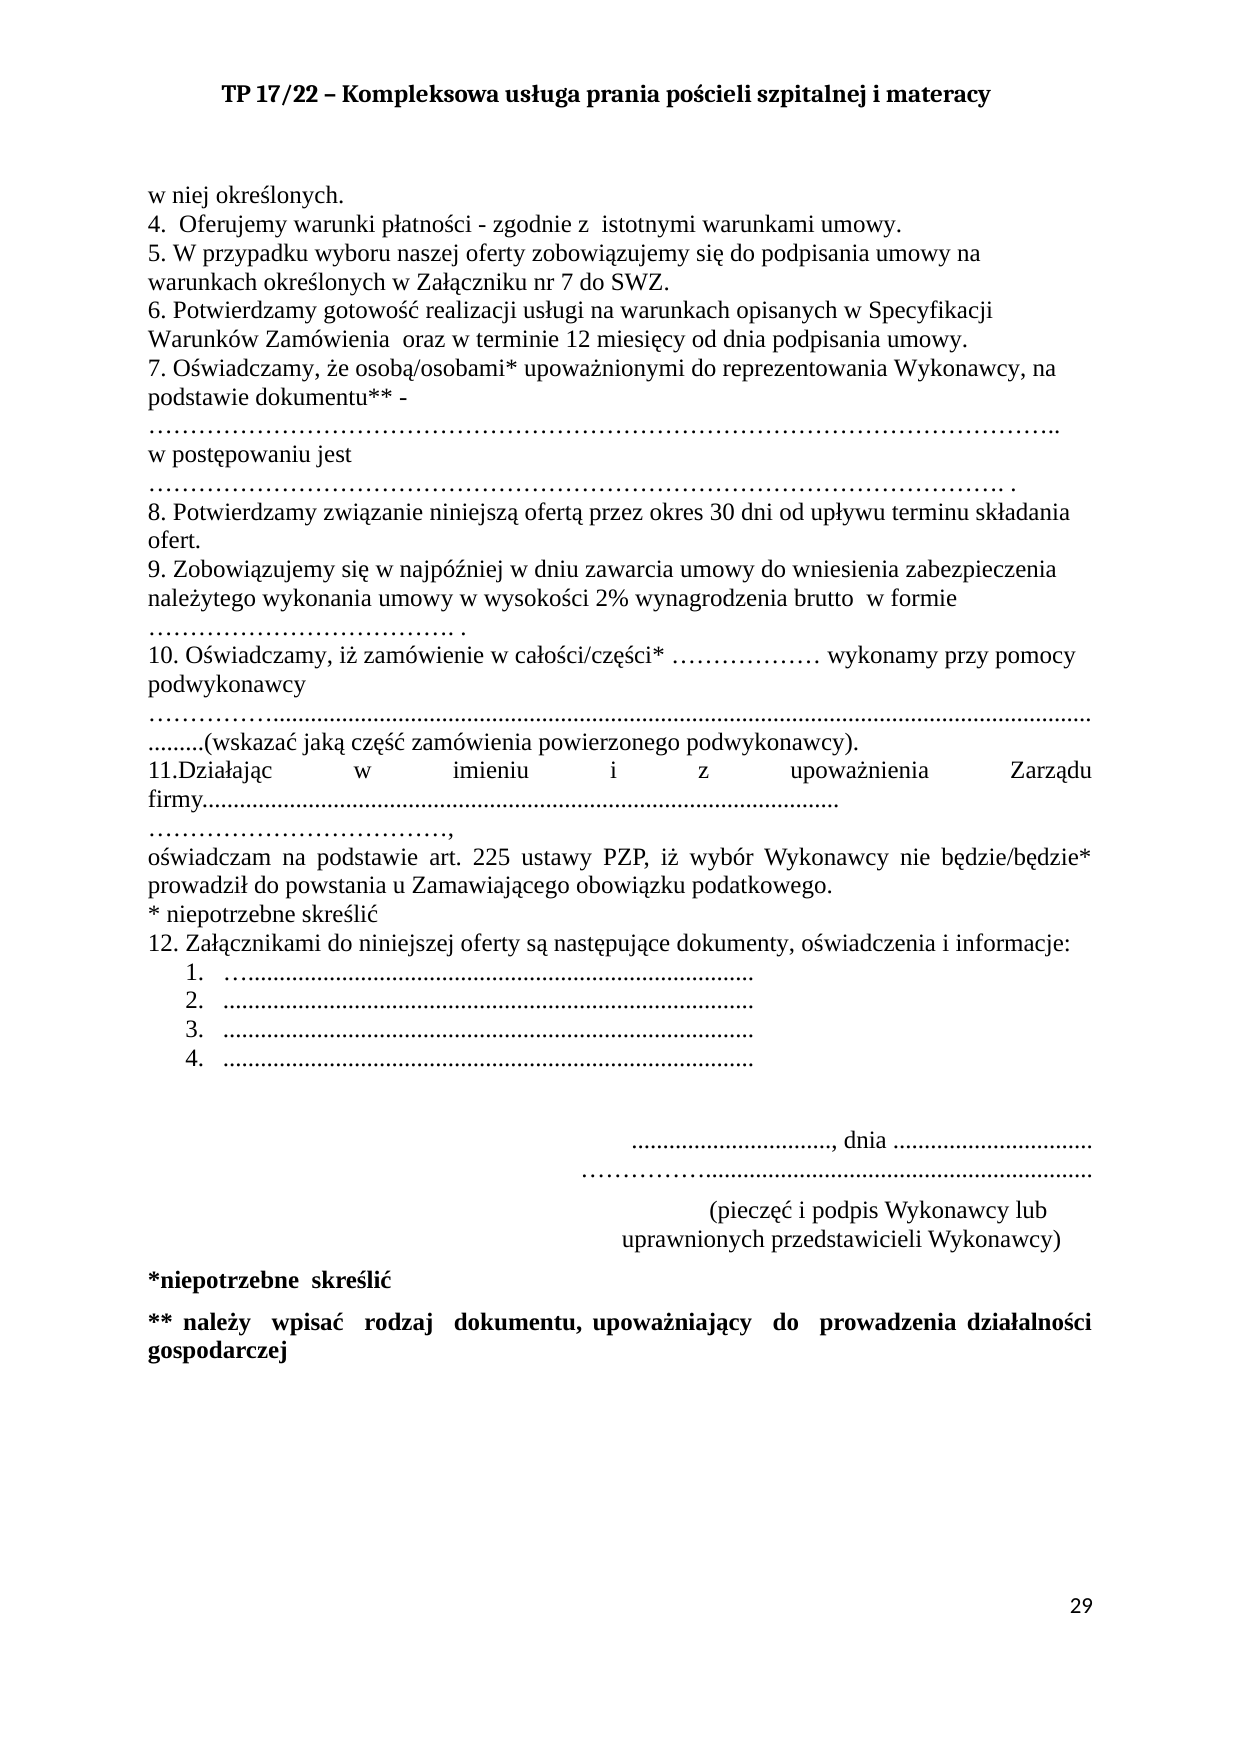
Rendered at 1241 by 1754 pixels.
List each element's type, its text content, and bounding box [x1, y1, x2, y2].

list ..................................................................................... [185, 1014, 1093, 1043]
list …................................................................................. [185, 957, 1093, 985]
text 10. Oświadczamy, iż zamówienie w całości/części* ……………… wykonamy przy pomocy podwykonawcy ……………............................................................................................................................................(wskazać jaką część zamówienia powierzonego podwykonawcy). [148, 640, 1093, 755]
text oświadczam na podstawie art. 225 ustawy PZP, iż wybór Wykonawcy nie będzie/będzie* prowadził do powstania u Zamawiającego obowiązku podatkowego. [148, 842, 1093, 899]
text 9. Zobowiązujemy się w najpóźniej w dniu zawarcia umowy do wniesienia zabezpieczenia należytego wykonania umowy w wysokości 2% wynagrodzenia brutto w formie ………………………………. . [148, 554, 1093, 640]
text 6. Potwierdzamy gotowość realizacji usługi na warunkach opisanych w Specyfikacji Warunków Zamówienia oraz w terminie 12 miesięcy od dnia podpisania umowy. 7. Oświadczamy, że osobą/osobami* upoważnionymi do reprezentowania Wykonawcy, na podstawie dokumentu** - ……………………………………………………………………………………………….. w postępowaniu jest …………………………………………………………………………………………. . [148, 295, 1093, 497]
list ..................................................................................... [185, 1043, 1093, 1072]
text ** należy wpisać rodzaj dokumentu, upoważniający do prowadzenia działalności gospodarczej [148, 1307, 1093, 1364]
text 8. Potwierdzamy związanie niniejszą ofertą przez okres 30 dni od upływu terminu składania ofert. [148, 497, 1093, 554]
text (pieczęć i podpis Wykonawcy lub uprawnionych przedstawicieli Wykonawcy) [590, 1196, 1093, 1253]
text 12. Załącznikami do niniejszej oferty są następujące dokumenty, oświadczenia i informacje: [148, 928, 1093, 957]
text 11.Działając w imieniu i z upoważnienia Zarządu firmy......................................................................................................………………………………, [148, 755, 1093, 842]
text w niej określonych. 4. Oferujemy warunki płatności - zgodnie z istotnymi warunkami umowy. 5. W przypadku wyboru naszej oferty zobowiązujemy się do podpisania umowy na warunkach określonych w Załączniku nr 7 do SWZ. [148, 180, 1093, 295]
text *niepotrzebne skreślić [148, 1266, 1093, 1294]
list ..................................................................................... [185, 985, 1093, 1014]
text ................................, dnia ................................…………….............................................................. [148, 1126, 1093, 1183]
text * niepotrzebne skreślić [148, 899, 1093, 928]
